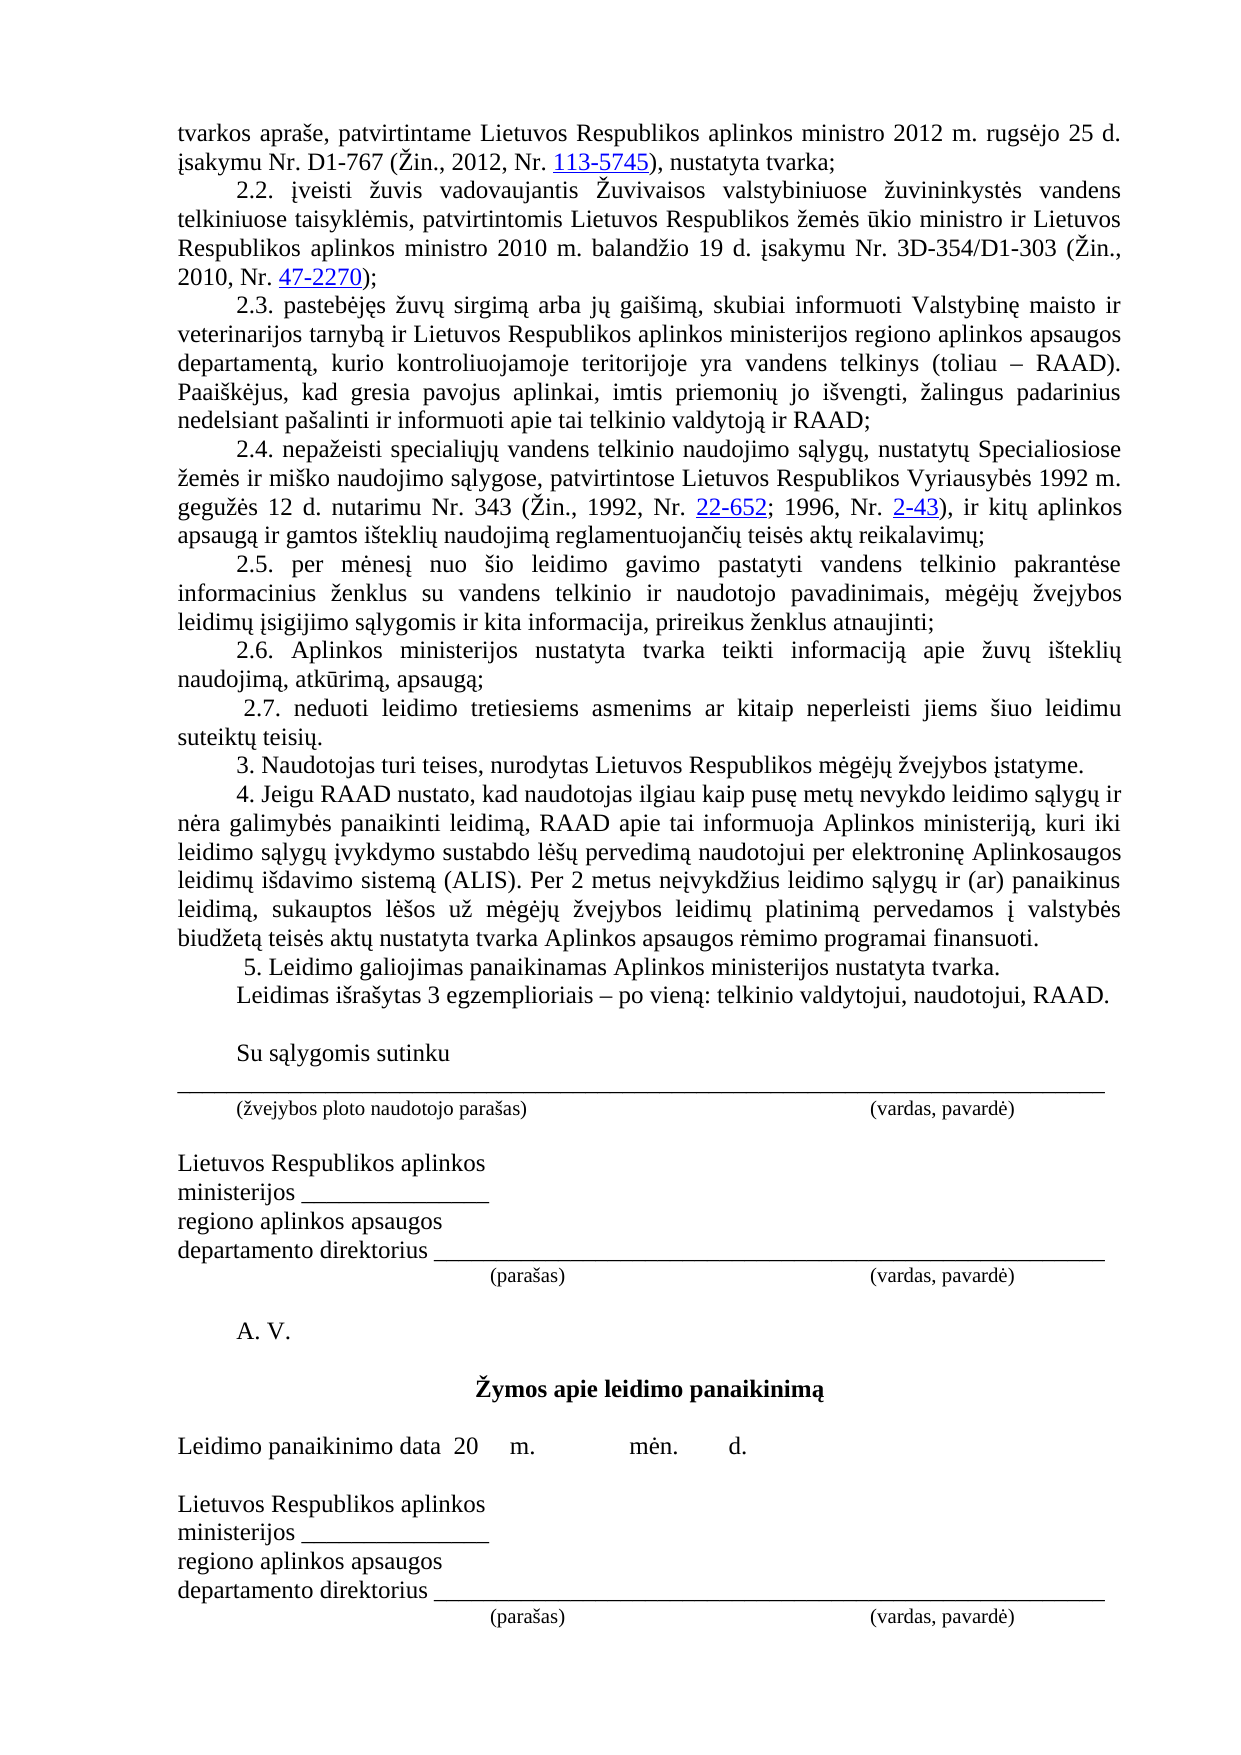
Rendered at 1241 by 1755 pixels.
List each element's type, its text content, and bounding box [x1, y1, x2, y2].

text 4. Jeigu RAAD nustato, kad naudotojas ilgiau kaip pusę metų nevykdo leidimo sąlygų ir nėra galimybės panaikinti leidimą, RAAD apie tai informuoja Aplinkos ministeriją, kuri iki leidimo sąlygų įvykdymo sustabdo lėšų pervedimą naudotojui per elektroninę Aplinkosaugos leidimų išdavimo sistemą (ALIS). Per 2 metus neįvykdžius leidimo sąlygų ir (ar) panaikinus leidimą, sukauptos lėšos už mėgėjų žvejybos leidimų platinimą pervedamos į valstybės biudžetą teisės aktų nustatyta tvarka Aplinkos apsaugos rėmimo programai finansuoti. [177, 779, 1122, 952]
text regiono aplinkos apsaugos [177, 1546, 1122, 1575]
text departamento direktorius [177, 1235, 1122, 1263]
text 5. Leidimo galiojimas panaikinamas Aplinkos ministerijos nustatyta tvarka. [177, 952, 1122, 981]
text _ [177, 1067, 1122, 1096]
text departamento direktorius [177, 1575, 1122, 1604]
text tvarkos apraše, patvirtintame Lietuvos Respublikos aplinkos ministro 2012 m. rugsėjo 25 d. įsakymu Nr. D1-767 (Žin., 2012, Nr. 113-5745), nustatyta tvarka; [177, 118, 1122, 176]
text A. V. [177, 1316, 1122, 1345]
text (parašas) (vardas, pavardė) [490, 1263, 1122, 1287]
text Lietuvos Respublikos aplinkos [177, 1489, 1122, 1517]
text 2.6. Aplinkos ministerijos nustatyta tvarka teikti informaciją apie žuvų išteklių naudojimą, atkūrimą, apsaugą; [177, 636, 1122, 693]
text 3. Naudotojas turi teises, nurodytas Lietuvos Respublikos mėgėjų žvejybos įstatyme. [177, 751, 1122, 779]
text regiono aplinkos apsaugos [177, 1206, 1122, 1235]
text Su sąlygomis sutinku [177, 1038, 1122, 1067]
text 2.5. per mėnesį nuo šio leidimo gavimo pastatyti vandens telkinio pakrantėse informacinius ženklus su vandens telkinio ir naudotojo pavadinimais, mėgėjų žvejybos leidimų įsigijimo sąlygomis ir kita informacija, prireikus ženklus atnaujinti; [177, 549, 1122, 636]
text 2.7. neduoti leidimo tretiesiems asmenims ar kitaip neperleisti jiems šiuo leidimu suteiktų teisių. [177, 693, 1122, 751]
text 2.3. pastebėjęs žuvų sirgimą arba jų gaišimą, skubiai informuoti Valstybinę maisto ir veterinarijos tarnybą ir Lietuvos Respublikos aplinkos ministerijos regiono aplinkos apsaugos departamentą, kurio kontroliuojamoje teritorijoje yra vandens telkinys (toliau – RAAD). Paaiškėjus, kad gresia pavojus aplinkai, imtis priemonių jo išvengti, žalingus padarinius nedelsiant pašalinti ir informuoti apie tai telkinio valdytoją ir RAAD; [177, 291, 1122, 434]
text Leidimas išrašytas 3 egzemplioriais – po vieną: telkinio valdytojui, naudotojui, RAAD. [177, 981, 1122, 1009]
text Leidimo panaikinimo data 20 m. mėn. d. [177, 1431, 1122, 1460]
text Žymos apie leidimo panaikinimą [177, 1374, 1122, 1402]
text (žvejybos ploto naudotojo parašas) (vardas, pavardė) [177, 1096, 1122, 1120]
text 2.2. įveisti žuvis vadovaujantis Žuvivaisos valstybiniuose žuvininkystės vandens telkiniuose taisyklėmis, patvirtintomis Lietuvos Respublikos žemės ūkio ministro ir Lietuvos Respublikos aplinkos ministro 2010 m. balandžio 19 d. įsakymu Nr. 3D-354/D1-303 (Žin., 2010, Nr. 47-2270); [177, 176, 1122, 291]
text (parašas) (vardas, pavardė) [490, 1604, 1122, 1628]
text ministerijos _______________ [177, 1517, 1122, 1546]
text 2.4. nepažeisti specialiųjų vandens telkinio naudojimo sąlygų, nustatytų Specialiosiose žemės ir miško naudojimo sąlygose, patvirtintose Lietuvos Respublikos Vyriausybės 1992 m. gegužės 12 d. nutarimu Nr. 343 (Žin., 1992, Nr. 22-652; 1996, Nr. 2-43), ir kitų aplinkos apsaugą ir gamtos išteklių naudojimą reglamentuojančių teisės aktų reikalavimų; [177, 434, 1122, 549]
text ministerijos _______________ [177, 1177, 1122, 1206]
text Lietuvos Respublikos aplinkos [177, 1148, 1122, 1177]
